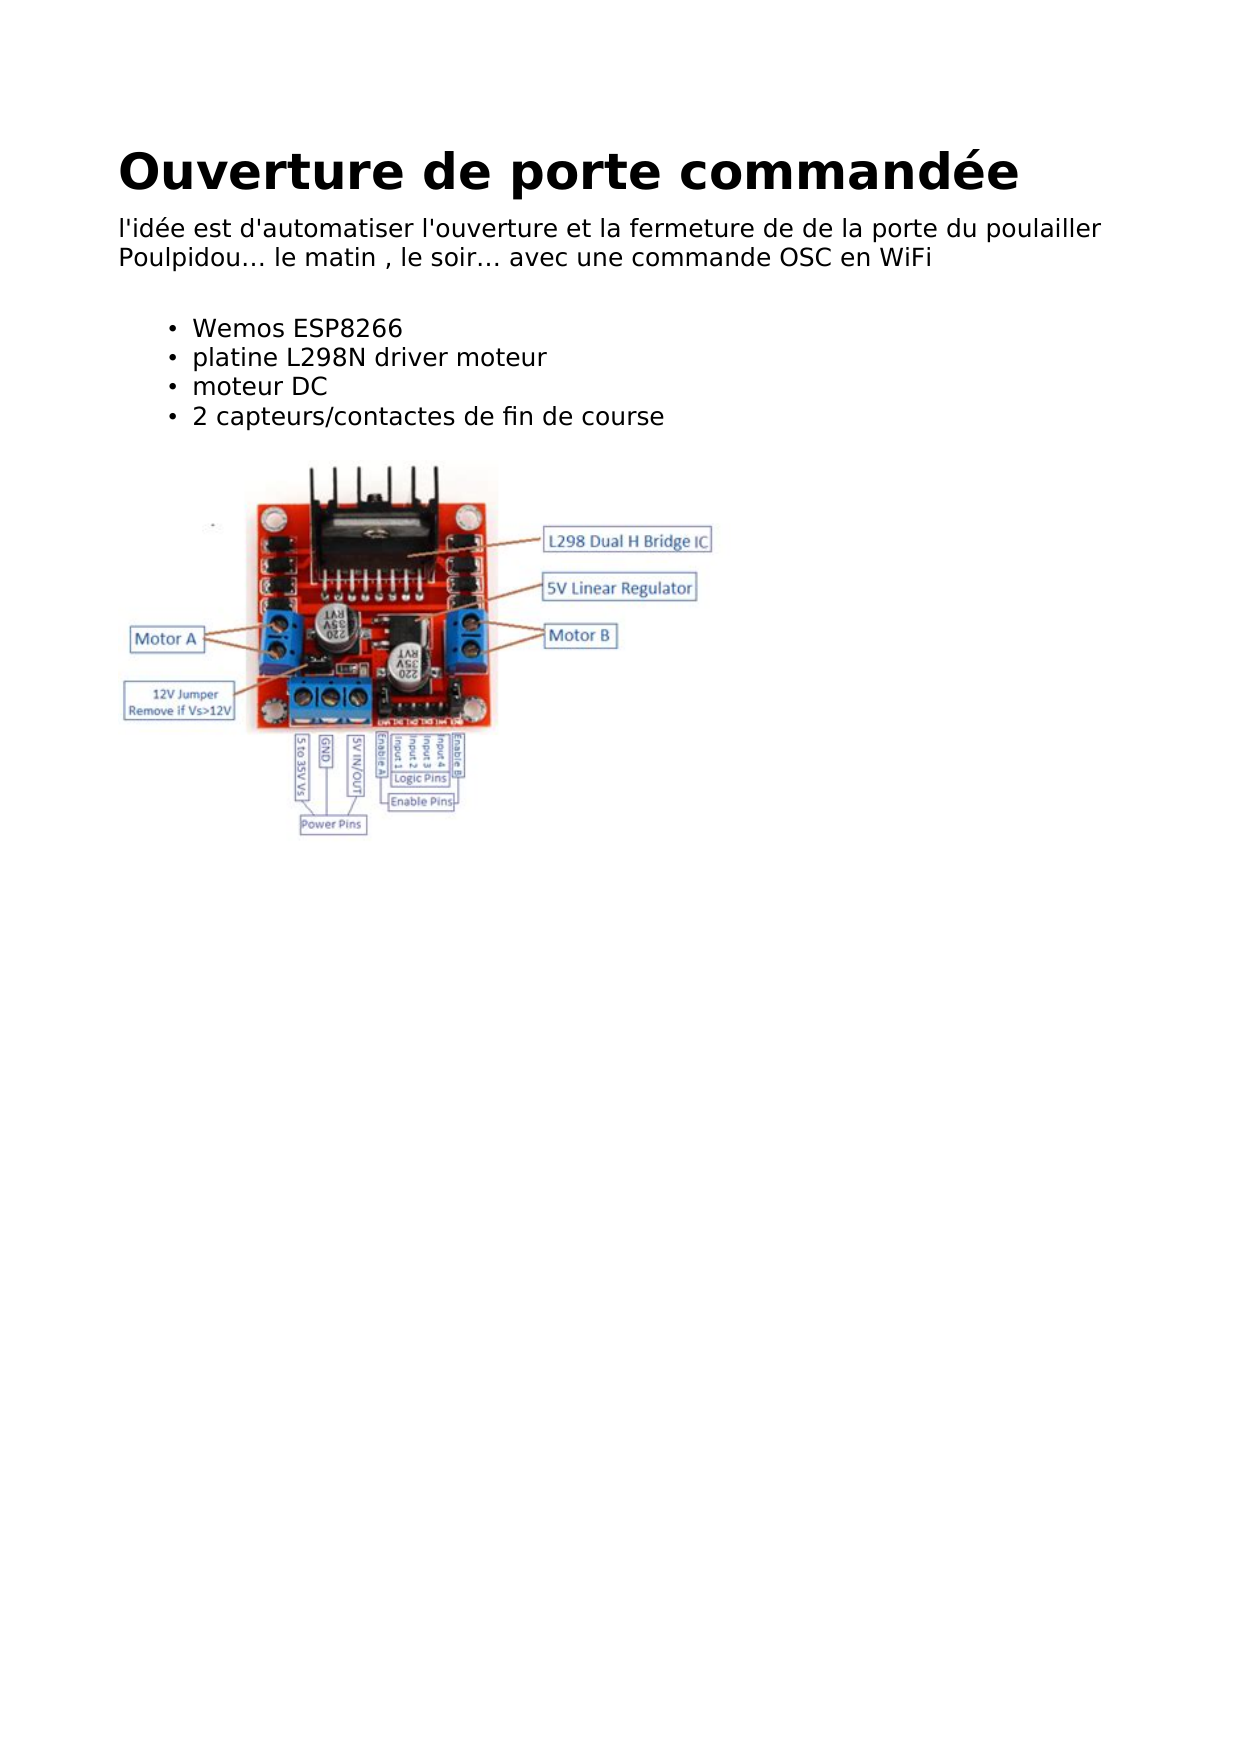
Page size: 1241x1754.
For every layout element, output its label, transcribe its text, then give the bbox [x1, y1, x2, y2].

list 2 capteurs/contactes de fin de course [177, 402, 1122, 431]
text l'idée est d'automatiser l'ouverture et la fermeture de de la porte du poulailler Poulpidou… le matin , le soir… avec une commande OSC en WiFi [118, 214, 1122, 272]
list platine L298N driver moteur [177, 343, 1122, 372]
subtitle Ouverture de porte commandée [118, 143, 1122, 201]
list Wemos ESP8266 [177, 314, 1122, 343]
list moteur DC [177, 372, 1122, 402]
picture [118, 460, 744, 850]
